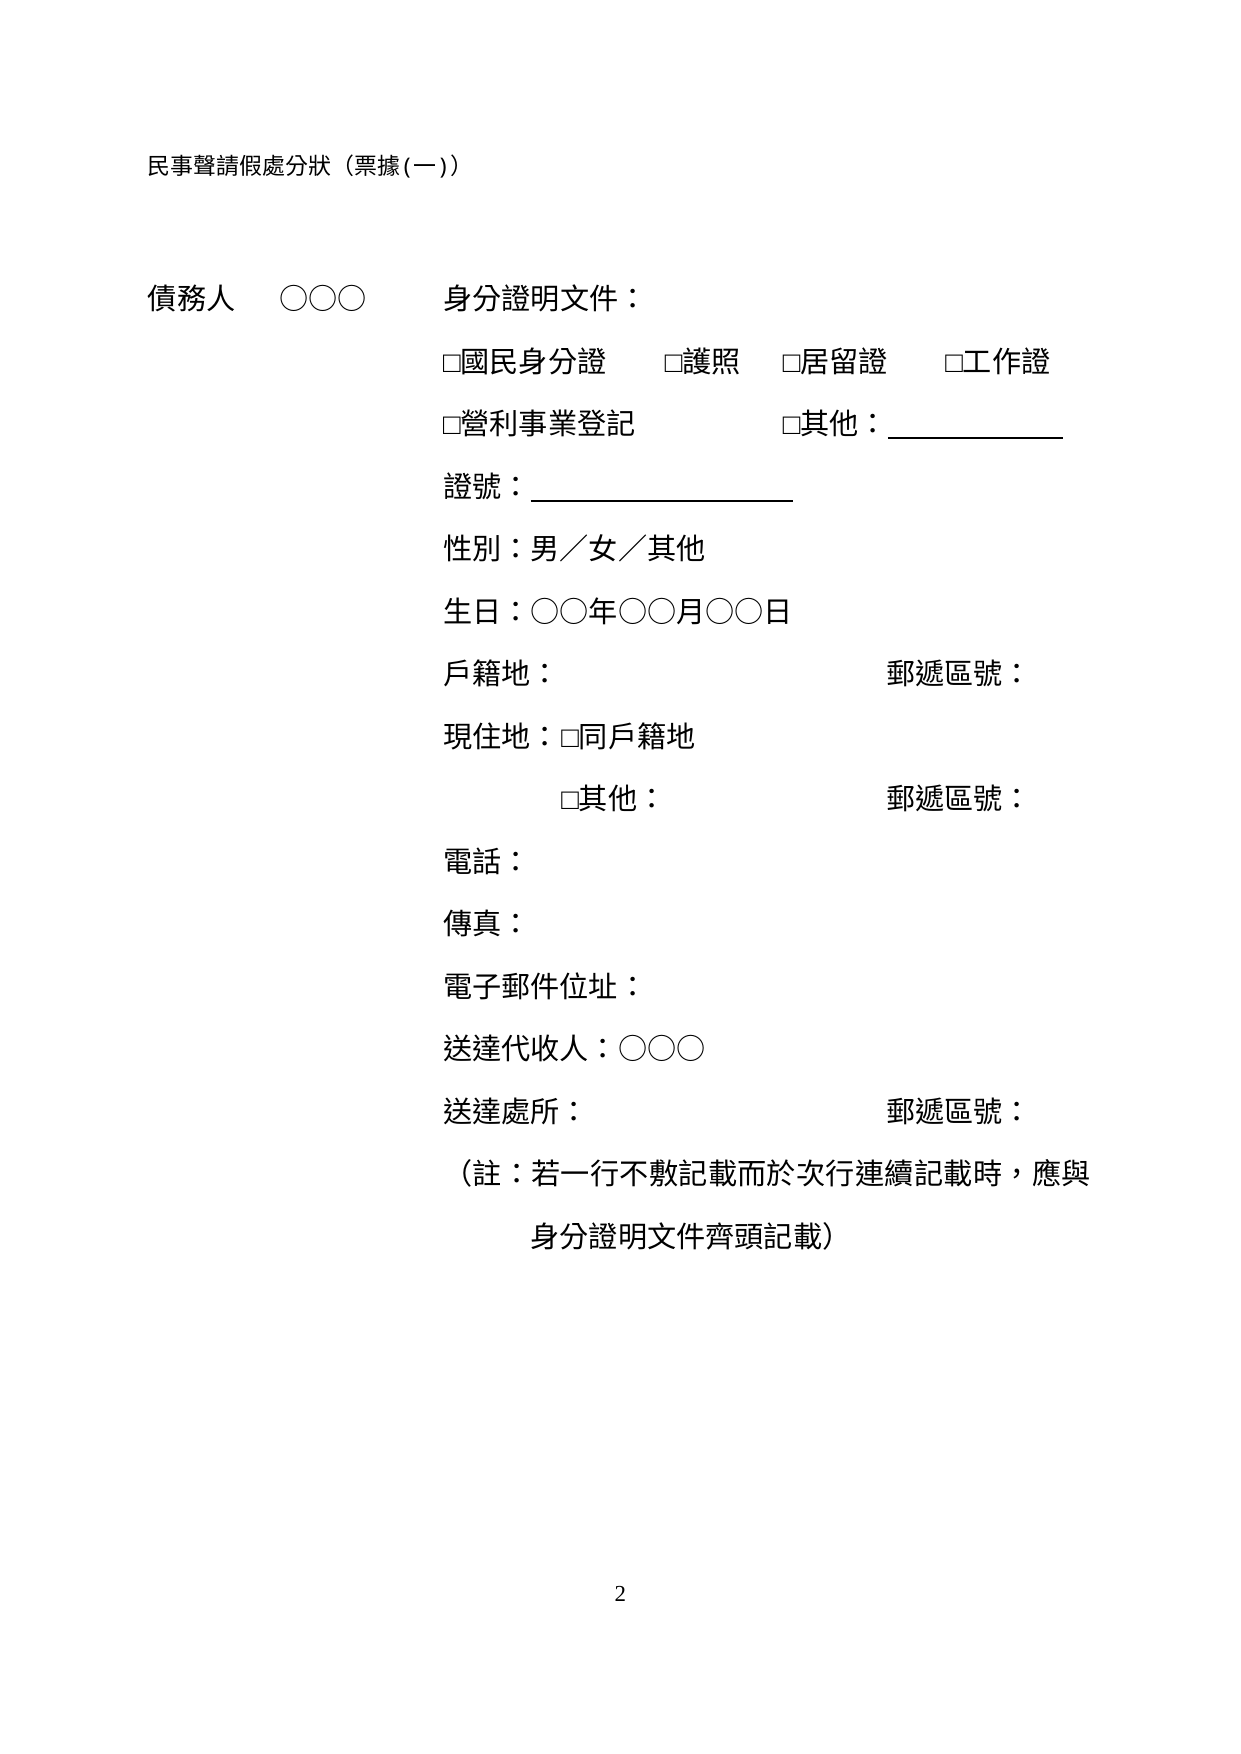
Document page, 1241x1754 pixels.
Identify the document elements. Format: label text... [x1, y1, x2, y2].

text 送達代收人：○○○ [443, 1005, 1092, 1068]
text □國民身分證 □護照 □居留證 □工作證 [443, 318, 1092, 380]
text □營利事業登記 □其他： [443, 380, 1092, 443]
text 電子郵件位址： [443, 943, 1092, 1005]
text 性別：男∕女∕其他 [443, 505, 1092, 568]
text □其他： 郵遞區號： [443, 755, 1092, 818]
text （註：若一行不敷記載而於次行連續記載時，應與身分證明文件齊頭記載） [443, 1130, 1092, 1255]
text 傳真： [443, 880, 1092, 943]
text 生日：○○年○○月○○日 [443, 568, 1092, 630]
text 送達處所： 郵遞區號： [443, 1068, 1092, 1130]
text 證號： [443, 443, 1092, 505]
text 電話： [443, 818, 1092, 880]
text 債務人 ○○○ 身分證明文件： [148, 255, 1092, 318]
text 戶籍地： 郵遞區號： [443, 630, 1092, 693]
text 現住地： □同戶籍地 [443, 693, 1092, 755]
